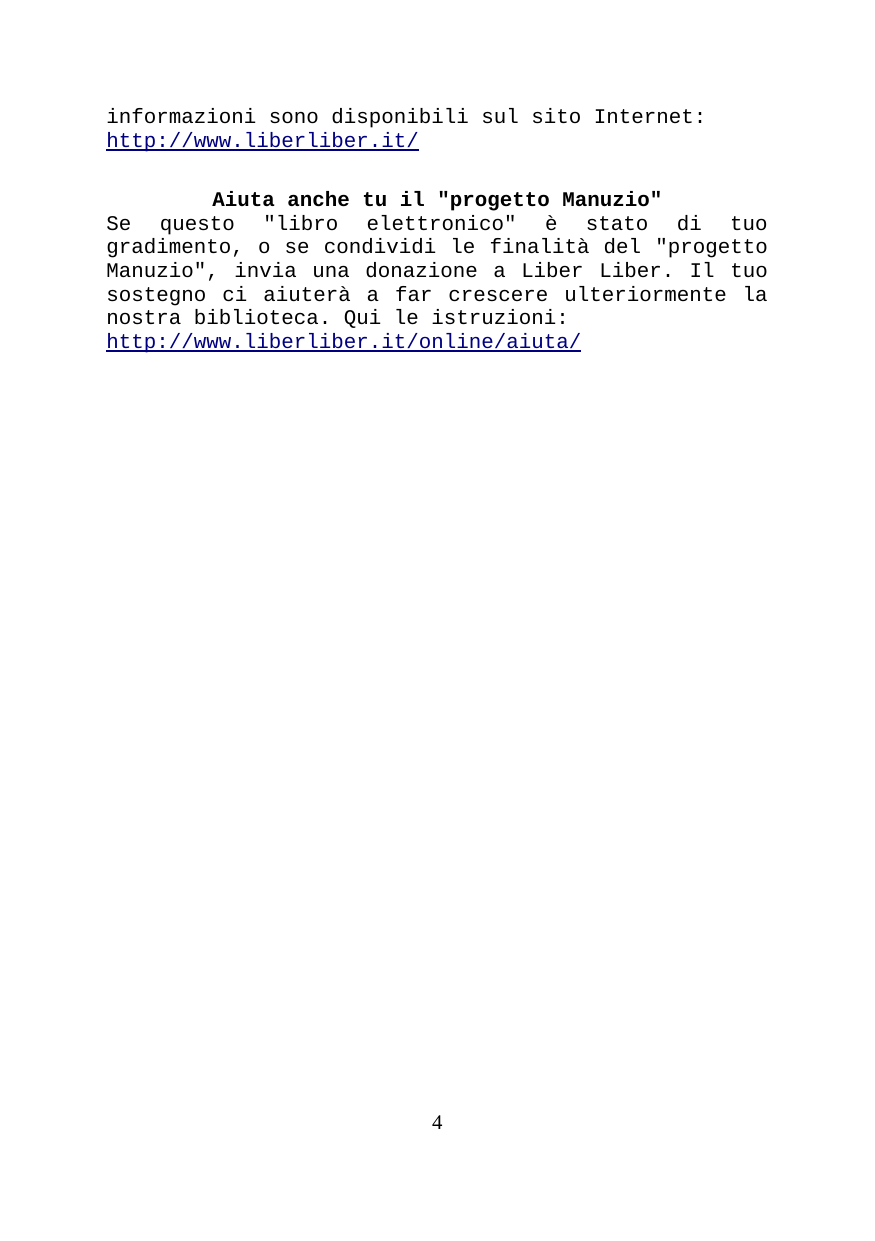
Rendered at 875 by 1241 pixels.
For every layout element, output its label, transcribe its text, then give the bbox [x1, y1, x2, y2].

text informazioni sono disponibili sul sito Internet: [106, 106, 768, 130]
text http://www.liberliber.it/online/aiuta/ [106, 331, 768, 354]
text Aiuta anche tu il "progetto Manuzio" [106, 189, 768, 213]
text Se questo "libro elettronico" è stato di tuo gradimento, o se condividi le finalità del "progetto Manuzio", invia una donazione a Liber Liber. Il tuo sostegno ci aiuterà a far crescere ulteriormente la nostra biblioteca. Qui le istruzioni: [106, 213, 768, 331]
text http://www.liberliber.it/ [106, 130, 768, 153]
